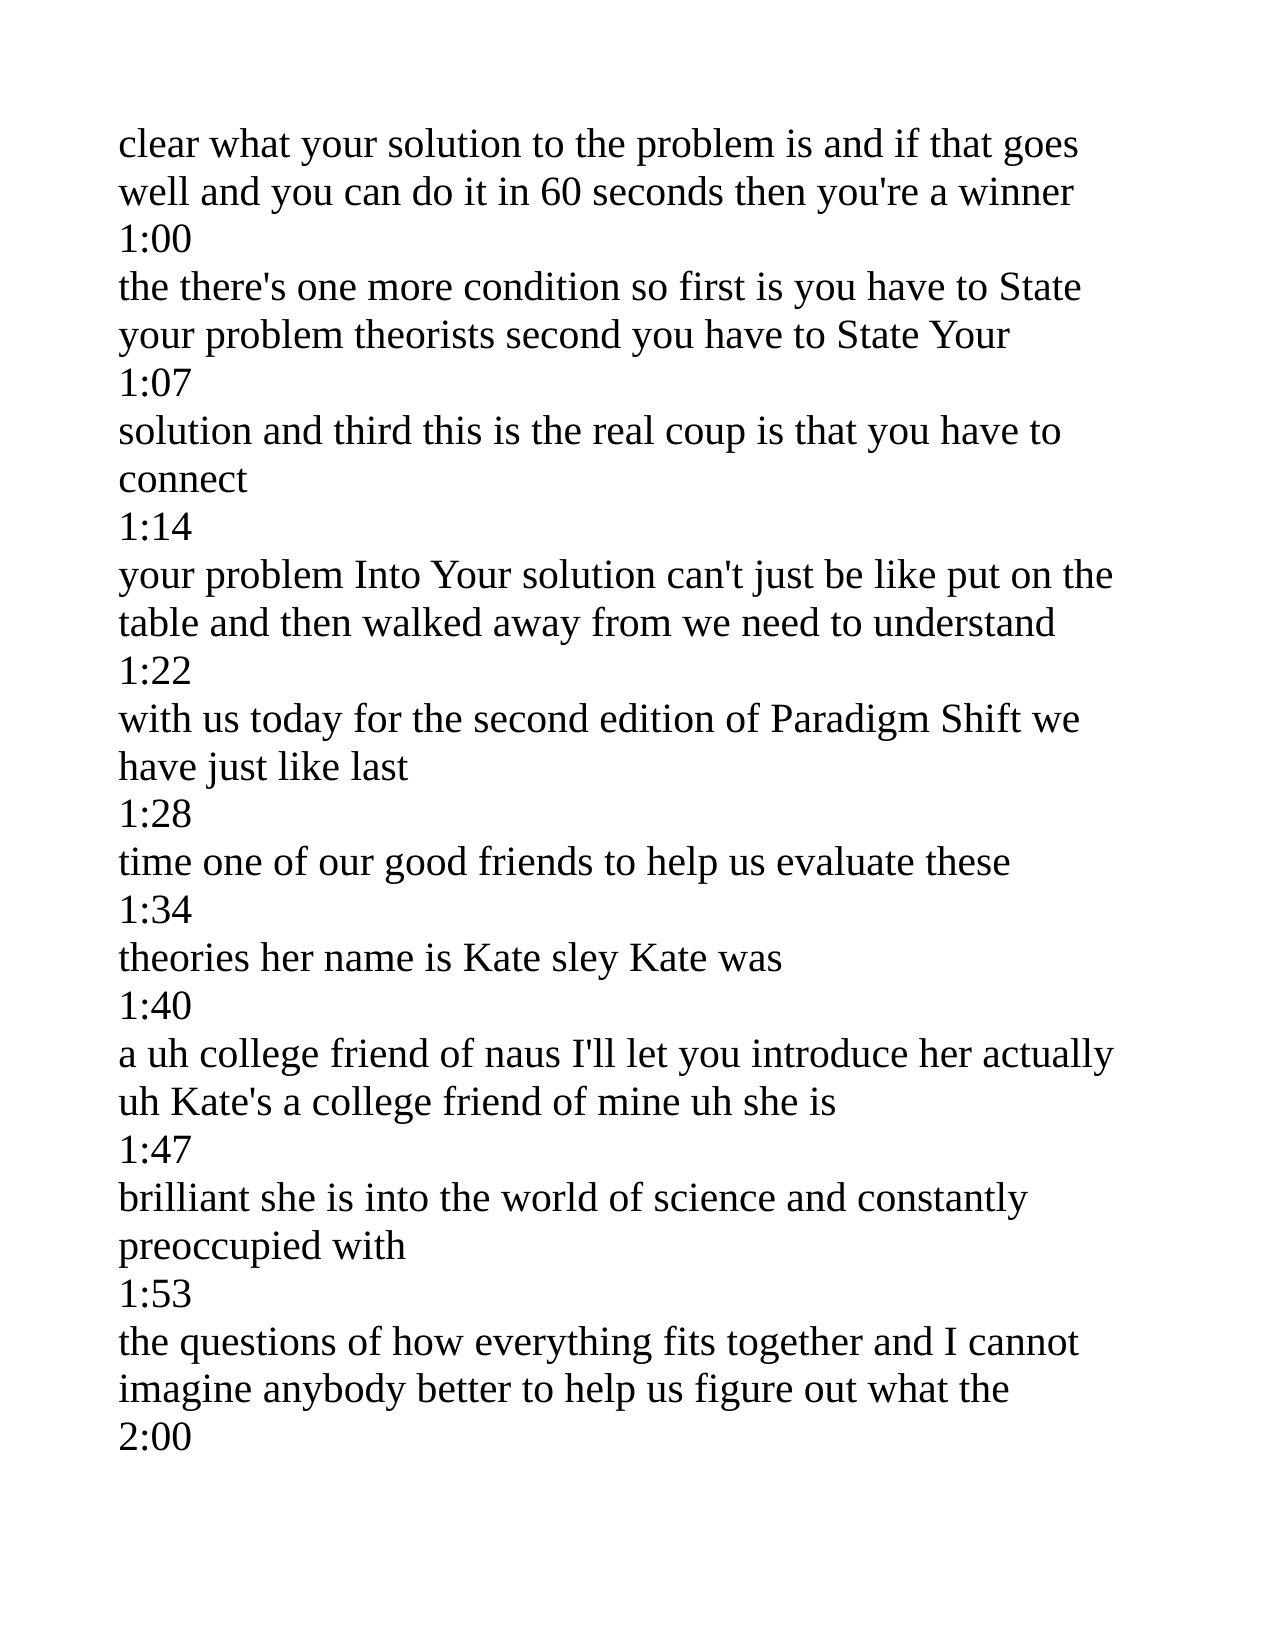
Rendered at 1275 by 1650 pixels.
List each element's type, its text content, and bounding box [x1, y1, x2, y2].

text 1:22 [118, 645, 1157, 693]
text theories her name is Kate sley Kate was [118, 933, 1157, 981]
text 1:40 [118, 981, 1157, 1028]
text 1:00 [118, 214, 1157, 262]
text brilliant she is into the world of science and constantly preoccupied with [118, 1172, 1157, 1268]
text your problem Into Your solution can't just be like put on the table and then walked away from we need to understand [118, 549, 1157, 645]
text 1:53 [118, 1268, 1157, 1316]
text clear what your solution to the problem is and if that goes well and you can do it in 60 seconds then you're a winner [118, 118, 1157, 214]
text time one of our good friends to help us evaluate these [118, 837, 1157, 885]
text 1:34 [118, 885, 1157, 933]
text a uh college friend of naus I'll let you introduce her actually uh Kate's a college friend of mine uh she is [118, 1028, 1157, 1124]
text solution and third this is the real coup is that you have to connect [118, 406, 1157, 501]
text 1:47 [118, 1124, 1157, 1172]
text 1:07 [118, 358, 1157, 406]
text with us today for the second edition of Paradigm Shift we have just like last [118, 693, 1157, 789]
text 2:00 [118, 1412, 1157, 1460]
text the questions of how everything fits together and I cannot imagine anybody better to help us figure out what the [118, 1316, 1157, 1412]
text 1:28 [118, 789, 1157, 837]
text 1:14 [118, 501, 1157, 549]
text the there's one more condition so first is you have to State your problem theorists second you have to State Your [118, 262, 1157, 358]
